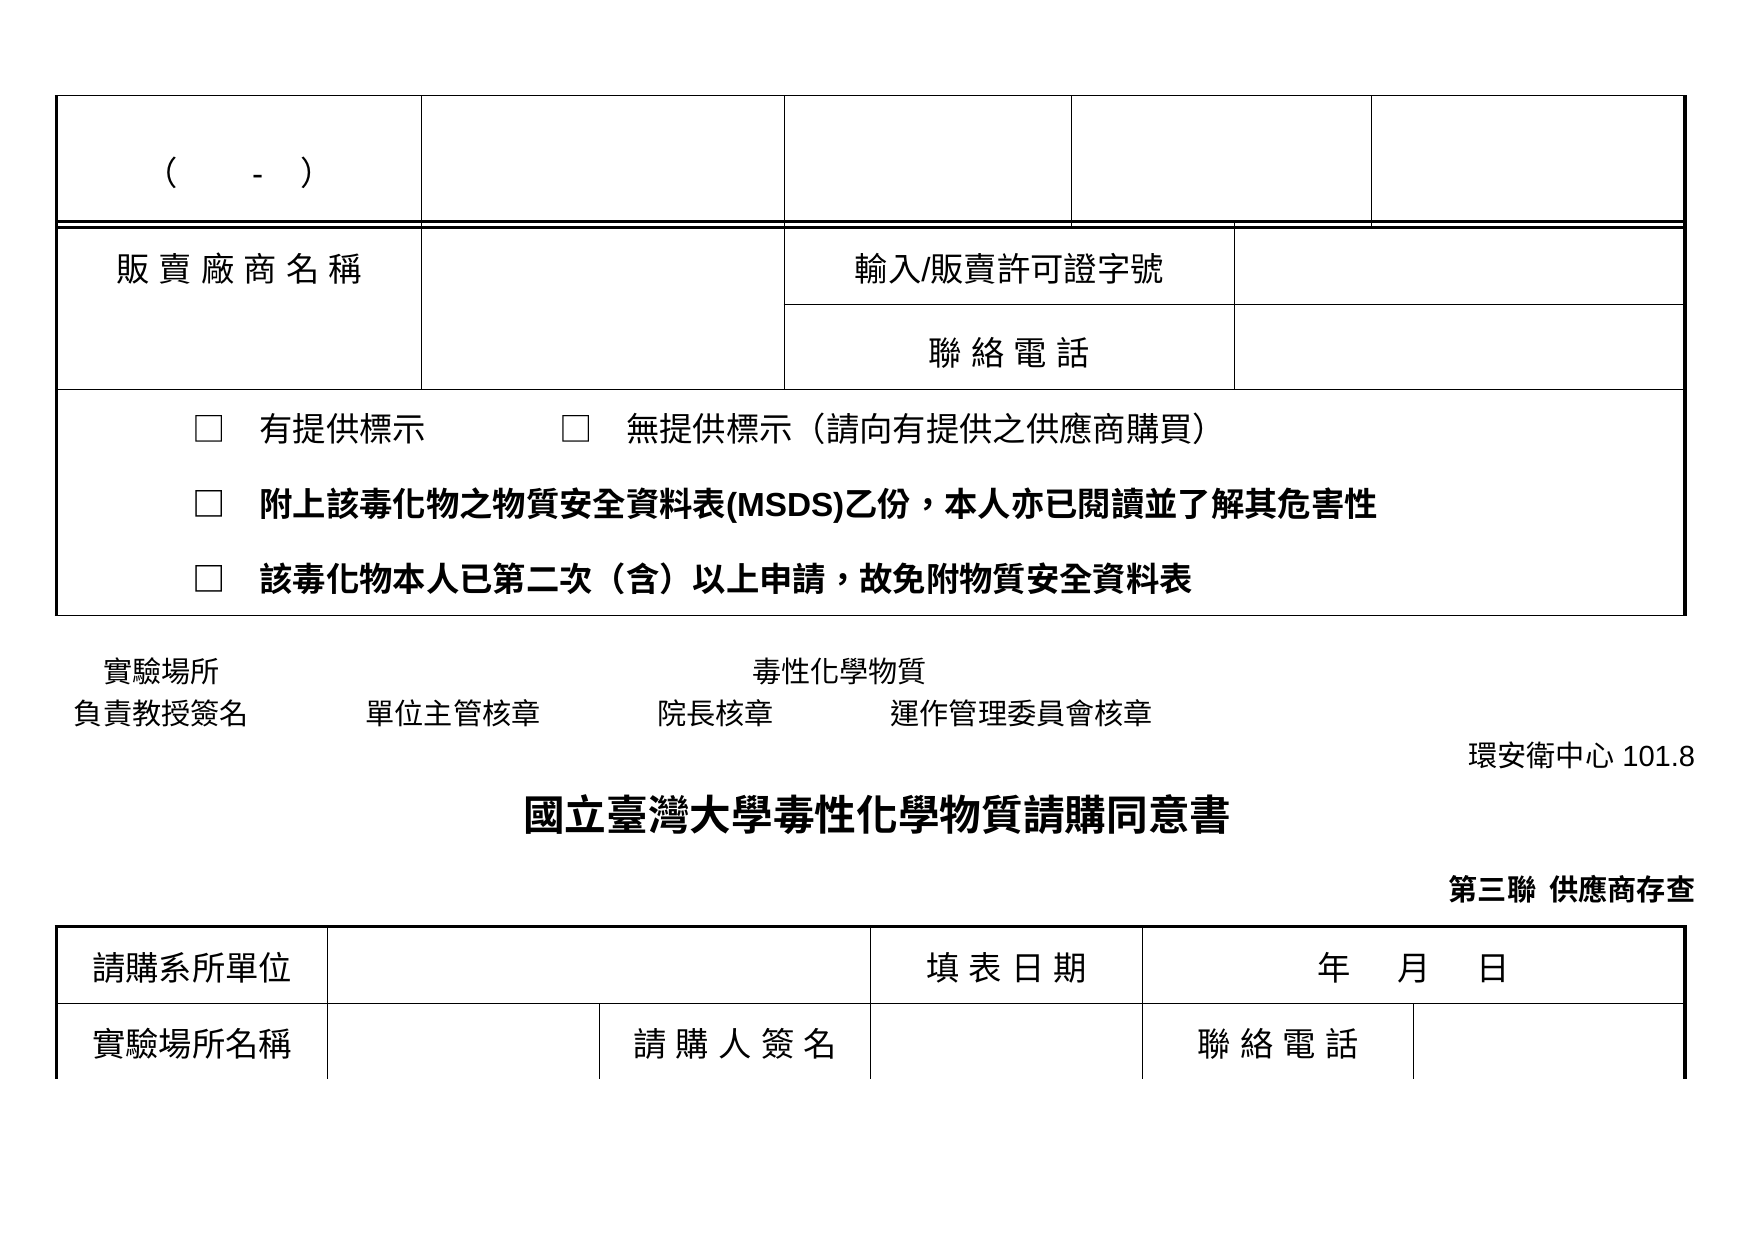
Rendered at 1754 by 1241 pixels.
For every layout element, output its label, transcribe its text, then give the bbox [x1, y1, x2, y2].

text 第三聯 供應商存查 [59, 850, 1695, 925]
table_cell [1414, 1004, 1683, 1079]
table_cell [1235, 229, 1683, 304]
text 實驗場所 毒性化學物質 [59, 648, 1695, 690]
table_cell [785, 96, 1071, 220]
table_header 年 月 日 [1143, 928, 1683, 1003]
table_cell [1235, 305, 1683, 389]
table_header 請購系所單位 [58, 928, 327, 1003]
table_cell □ 有提供標示 □ 無提供標示（請向有提供之供應商購買） □ 附上該毒化物之物質安全資料表(MSDS)乙份，本人亦已閱讀並了解其危害性 □ 該毒化物本人已第二次（含）以上申請，故免附物質安全資料表 [58, 390, 1683, 615]
table_cell 輸入/販賣許可證字號 [785, 229, 1234, 304]
table_cell [422, 229, 784, 389]
text 負責教授簽名 單位主管核章 院長核章 運作管理委員會核章 [59, 690, 1695, 733]
table_header [328, 928, 870, 1003]
table_header 填 表 日 期 [871, 928, 1142, 1003]
table_cell 實驗場所名稱 [58, 1004, 327, 1079]
table_cell [1372, 96, 1683, 220]
table_cell 聯 絡 電 話 [785, 305, 1234, 389]
table_cell [871, 1004, 1142, 1079]
table_cell [1072, 96, 1371, 220]
text 環安衛中心 101.8 [59, 733, 1695, 775]
text 國立臺灣大學毒性化學物質請購同意書 [59, 775, 1695, 850]
table_cell [422, 96, 784, 220]
table_cell 聯 絡 電 話 [1143, 1004, 1413, 1079]
table_cell [328, 1004, 599, 1079]
table_cell （ - ） [58, 96, 421, 220]
table_cell 請 購 人 簽 名 [600, 1004, 870, 1079]
table_cell 販 賣 廠 商 名 稱 [58, 229, 421, 389]
